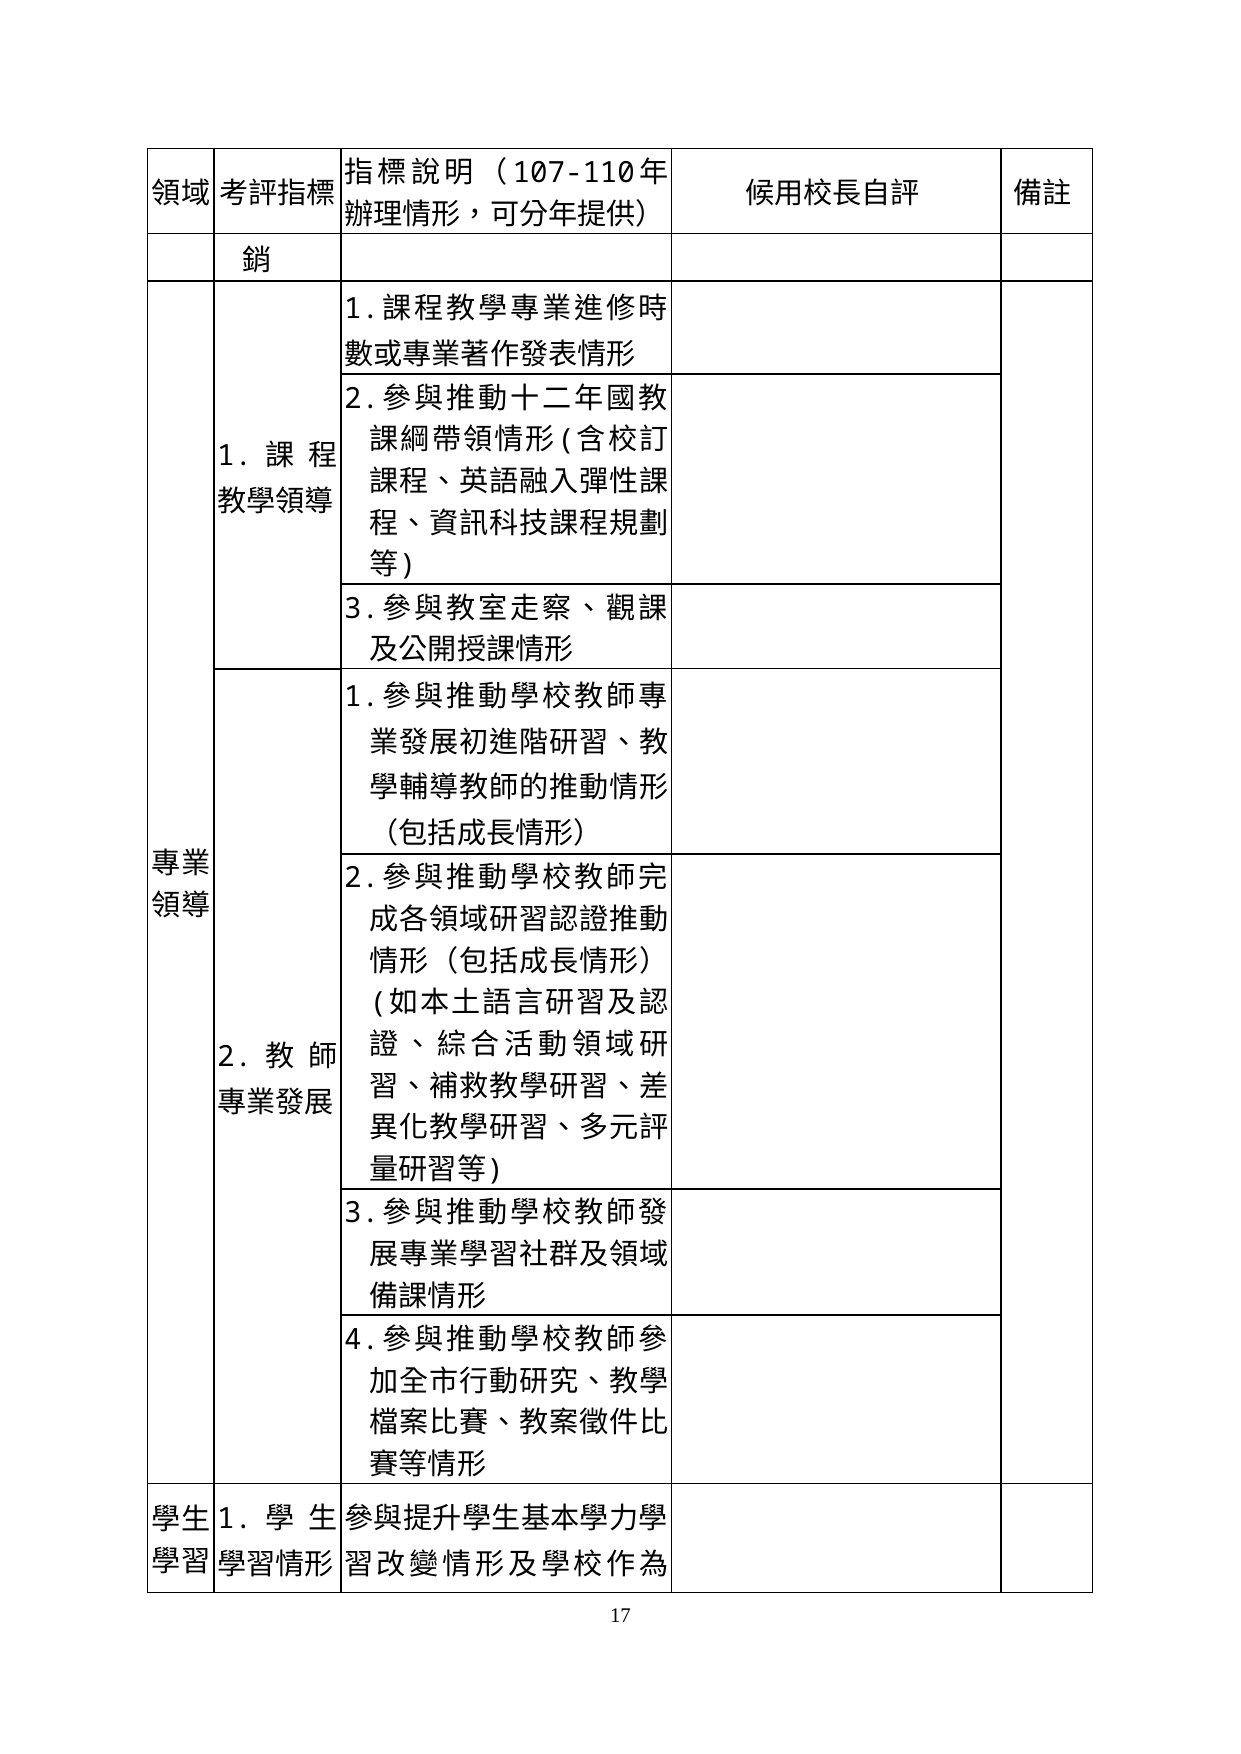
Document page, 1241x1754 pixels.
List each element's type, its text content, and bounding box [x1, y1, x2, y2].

table_cell 2.教師專業發展 [215, 670, 340, 1483]
table_cell [672, 282, 1000, 373]
table_cell [672, 1316, 1000, 1483]
table_cell 1.學生學習情形 [215, 1484, 340, 1592]
table_header 指標說明（107-110年辦理情形，可分年提供） [342, 149, 671, 233]
table_header 考評指標 [215, 149, 340, 233]
table_cell [672, 1190, 1000, 1314]
table_cell [148, 234, 213, 280]
table_cell 學生學習 [148, 1484, 213, 1592]
table_header 候用校長自評 [672, 149, 1000, 233]
table_cell [1002, 282, 1092, 1483]
table_cell 1.課程教學專業進修時數或專業著作發表情形 [342, 282, 671, 373]
table_cell 專業領導 [148, 282, 213, 1483]
table_cell 3.參與推動學校教師發展專業學習社群及領域備課情形 [342, 1190, 671, 1314]
table_cell 2.參與推動學校教師完成各領域研習認證推動情形（包括成長情形）(如本土語言研習及認證、綜合活動領域研習、補救教學研習、差異化教學研習、多元評量研習等) [342, 855, 671, 1188]
table_cell 2.參與推動十二年國教課綱帶領情形(含校訂課程、英語融入彈性課程、資訊科技課程規劃等) [342, 375, 671, 583]
table_cell [672, 585, 1000, 668]
table_cell 參與提升學生基本學力學習改變情形及學校作為 [342, 1484, 671, 1592]
table_cell [672, 669, 1000, 853]
table_cell [672, 1484, 1000, 1592]
table_cell 1.參與推動學校教師專業發展初進階研習、教學輔導教師的推動情形（包括成長情形） [342, 669, 671, 853]
table_cell [1002, 234, 1092, 280]
table_cell [342, 234, 671, 280]
table_cell [672, 234, 1000, 280]
table_cell [672, 855, 1000, 1188]
table_cell 4.參與推動學校教師參加全市行動研究、教學檔案比賽、教案徵件比賽等情形 [342, 1316, 671, 1483]
table_cell [1002, 1484, 1092, 1592]
table_cell 3.參與教室走察、觀課及公開授課情形 [342, 585, 671, 668]
table_cell 銷 [215, 234, 340, 280]
table_header 備註 [1002, 149, 1092, 233]
table_cell [672, 375, 1000, 583]
table_header 領域 [148, 149, 213, 233]
table_cell 1.課程教學領導 [215, 282, 340, 668]
